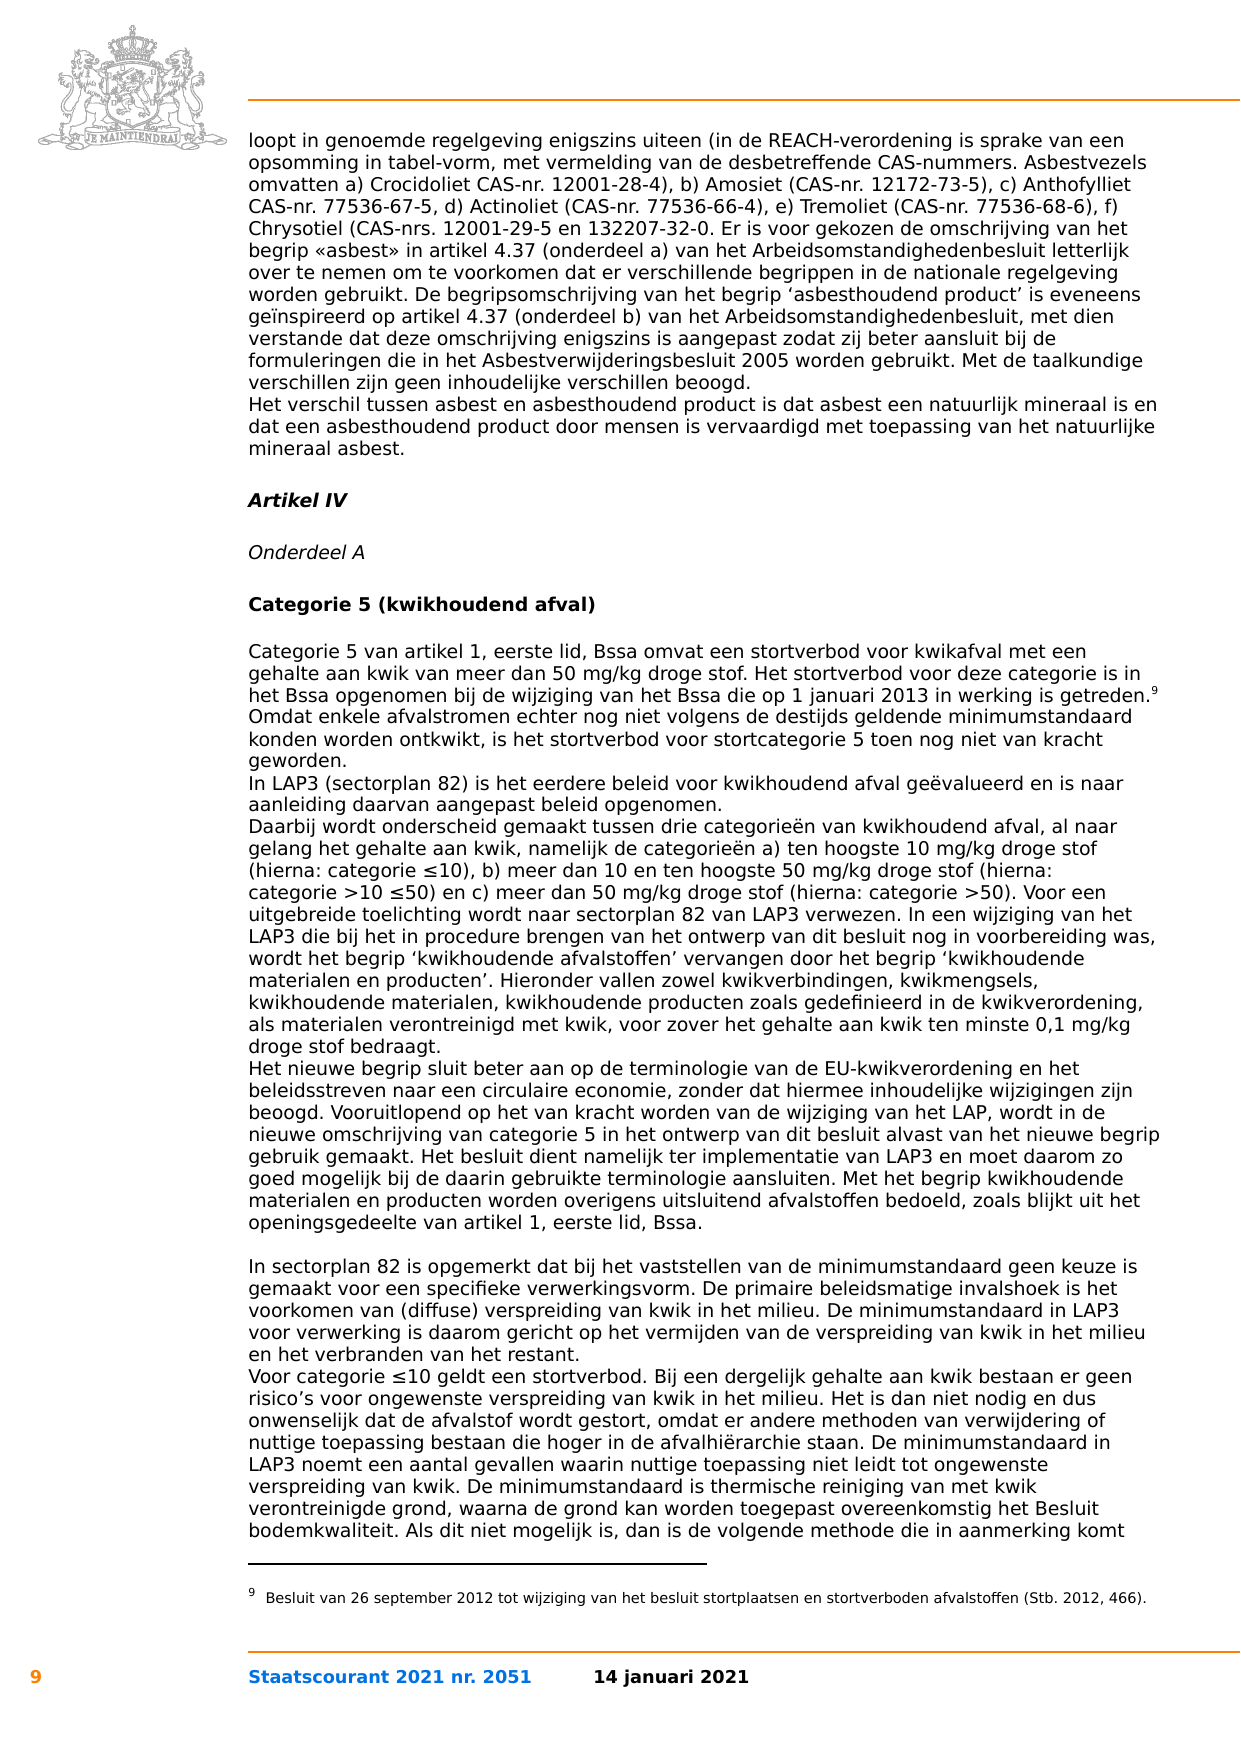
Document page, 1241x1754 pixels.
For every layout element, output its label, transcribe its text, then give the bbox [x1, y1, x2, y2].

text loopt in genoemde regelgeving enigszins uiteen (in de REACH-verordening is sprake van een opsomming in tabel-vorm, met vermelding van de desbetreffende CAS-nummers. Asbestvezels omvatten a) Crocidoliet CAS-nr. 12001-28-4), b) Amosiet (CAS-nr. 12172-73-5), c) Anthofylliet CAS-nr. 77536-67-5, d) Actinoliet (CAS-nr. 77536-66-4), e) Tremoliet (CAS-nr. 77536-68-6), f) Chrysotiel (CAS-nrs. 12001-29-5 en 132207-32-0. Er is voor gekozen de omschrijving van het begrip «asbest» in artikel 4.37 (onderdeel a) van het Arbeidsomstandighedenbesluit letterlijk over te nemen om te voorkomen dat er verschillende begrippen in de nationale regelgeving worden gebruikt. De begripsomschrijving van het begrip ‘asbesthoudend product’ is eveneens geïnspireerd op artikel 4.37 (onderdeel b) van het Arbeidsomstandighedenbesluit, met dien verstande dat deze omschrijving enigszins is aangepast zodat zij beter aansluit bij de formuleringen die in het Asbestverwijderingsbesluit 2005 worden gebruikt. Met de taalkundige verschillen zijn geen inhoudelijke verschillen beoogd. [248, 130, 1163, 394]
picture [38, 25, 227, 150]
subtitle Categorie 5 (kwikhoudend afval) [248, 593, 1163, 616]
text Het verschil tussen asbest en asbesthoudend product is dat asbest een natuurlijk mineraal is en dat een asbesthoudend product door mensen is vervaardigd met toepassing van het natuurlijke mineraal asbest. [248, 394, 1163, 459]
text Categorie 5 van artikel 1, eerste lid, Bssa omvat een stortverbod voor kwikafval met een gehalte aan kwik van meer dan 50 mg/kg droge stof. Het stortverbod voor deze categorie is in het Bssa opgenomen bij de wijziging van het Bssa die op 1 januari 2013 in werking is getreden. Omdat enkele afvalstromen echter nog niet volgens de destijds geldende minimumstandaard konden worden ontkwikt, is het stortverbod voor stortcategorie 5 toen nog niet van kracht geworden. [248, 641, 1163, 772]
text In LAP3 (sectorplan 82) is het eerdere beleid voor kwikhoudend afval geëvalueerd en is naar aanleiding daarvan aangepast beleid opgenomen. [248, 772, 1163, 816]
subtitle Onderdeel A [248, 542, 1163, 563]
text Daarbij wordt onderscheid gemaakt tussen drie categorieën van kwikhoudend afval, al naar gelang het gehalte aan kwik, namelijk de categorieën a) ten hoogste 10 mg/kg droge stof (hierna: categorie ≤10), b) meer dan 10 en ten hoogste 50 mg/kg droge stof (hierna: categorie >10 ≤50) en c) meer dan 50 mg/kg droge stof (hierna: categorie >50). Voor een uitgebreide toelichting wordt naar sectorplan 82 van LAP3 verwezen. In een wijziging van het LAP3 die bij het in procedure brengen van het ontwerp van dit besluit nog in voorbereiding was, wordt het begrip ‘kwikhoudende afvalstoffen’ vervangen door het begrip ‘kwikhoudende materialen en producten’. Hieronder vallen zowel kwikverbindingen, kwikmengsels, kwikhoudende materialen, kwikhoudende producten zoals gedefinieerd in de kwikverordening, als materialen verontreinigd met kwik, voor zover het gehalte aan kwik ten minste 0,1 mg/kg droge stof bedraagt. [248, 816, 1163, 1058]
text Voor categorie ≤10 geldt een stortverbod. Bij een dergelijk gehalte aan kwik bestaan er geen risico’s voor ongewenste verspreiding van kwik in het milieu. Het is dan niet nodig en dus onwenselijk dat de afvalstof wordt gestort, omdat er andere methoden van verwijdering of nuttige toepassing bestaan die hoger in de afvalhiërarchie staan. De minimumstandaard in LAP3 noemt een aantal gevallen waarin nuttige toepassing niet leidt tot ongewenste verspreiding van kwik. De minimumstandaard is thermische reiniging van met kwik verontreinigde grond, waarna de grond kan worden toegepast overeenkomstig het Besluit bodemkwaliteit. Als dit niet mogelijk is, dan is de volgende methode die in aanmerking komt [248, 1366, 1163, 1542]
text Besluit van 26 september 2012 tot wijziging van het besluit stortplaatsen en stortverboden afvalstoffen (Stb. 2012, 466). [248, 1586, 1163, 1608]
text Het nieuwe begrip sluit beter aan op de terminologie van de EU-kwikverordening en het beleidsstreven naar een circulaire economie, zonder dat hiermee inhoudelijke wijzigingen zijn beoogd. Vooruitlopend op het van kracht worden van de wijziging van het LAP, wordt in de nieuwe omschrijving van categorie 5 in het ontwerp van dit besluit alvast van het nieuwe begrip gebruik gemaakt. Het besluit dient namelijk ter implementatie van LAP3 en moet daarom zo goed mogelijk bij de daarin gebruikte terminologie aansluiten. Met het begrip kwikhoudende materialen en producten worden overigens uitsluitend afvalstoffen bedoeld, zoals blijkt uit het openingsgedeelte van artikel 1, eerste lid, Bssa. [248, 1058, 1163, 1234]
text In sectorplan 82 is opgemerkt dat bij het vaststellen van de minimumstandaard geen keuze is gemaakt voor een specifieke verwerkingsvorm. De primaire beleidsmatige invalshoek is het voorkomen van (diffuse) verspreiding van kwik in het milieu. De minimumstandaard in LAP3 voor verwerking is daarom gericht op het vermijden van de verspreiding van kwik in het milieu en het verbranden van het restant. [248, 1256, 1163, 1366]
subtitle Artikel IV [248, 489, 1163, 512]
